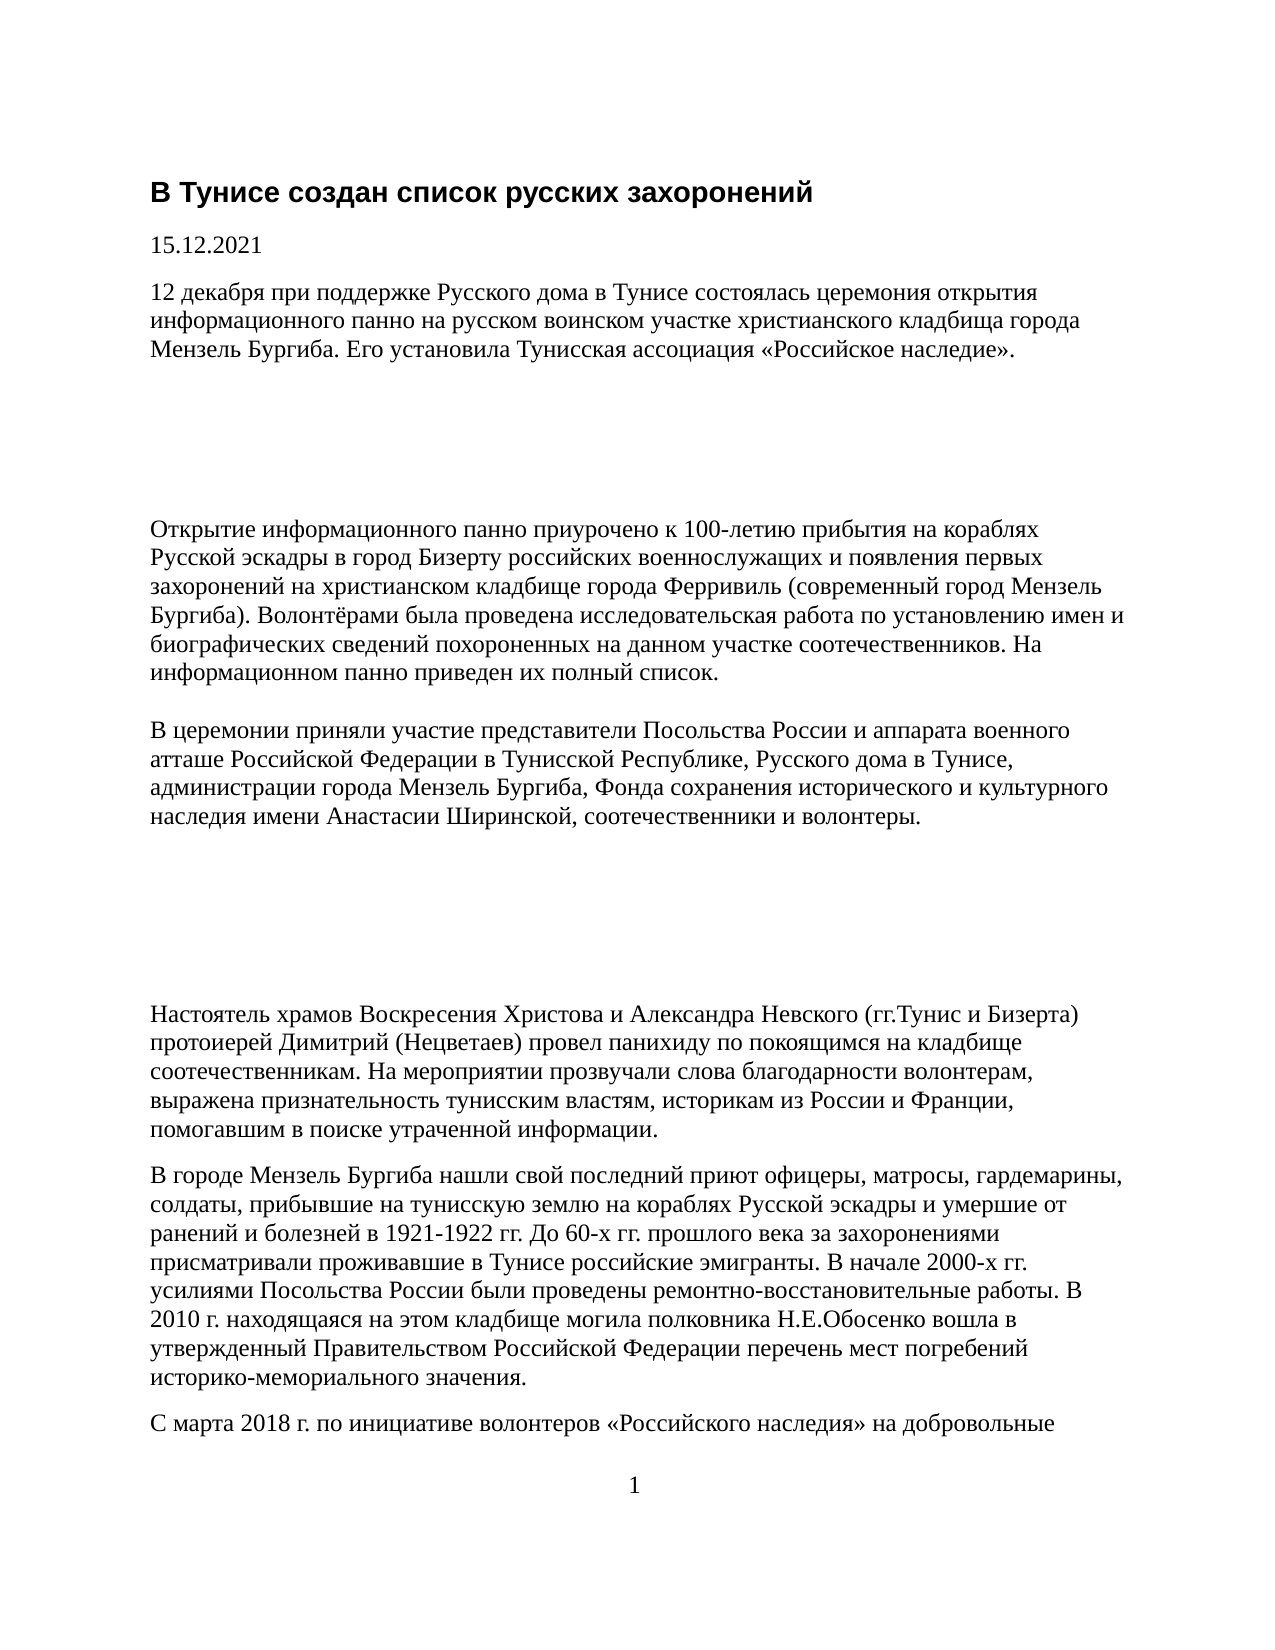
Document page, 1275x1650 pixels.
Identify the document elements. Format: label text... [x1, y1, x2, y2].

subtitle В Тунисе создан список русских захоронений [150, 175, 1125, 208]
text В городе Мензель Бургиба нашли свой последний приют офицеры, матросы, гардемарины, солдаты, прибывшие на тунисскую землю на кораблях Русской эскадры и умершие от ранений и болезней в 1921-1922 гг. До 60-х гг. прошлого века за захоронениями присматривали проживавшие в Тунисе российские эмигранты. В начале 2000-х гг. усилиями Посольства России были проведены ремонтно-восстановительные работы. В 2010 г. находящаяся на этом кладбище могила полковника Н.Е.Обосенко вошла в утвержденный Правительством Российской Федерации перечень мест погребений историко-мемориального значения. [150, 1160, 1125, 1390]
text Открытие информационного панно приурочено к 100-летию прибытия на кораблях Русской эскадры в город Бизерту российских военнослужащих и появления первых захоронений на христианском кладбище города Ферривиль (современный город Мензель Бургиба). Волонтёрами была проведена исследовательская работа по установлению имен и биографических сведений похороненных на данном участке соотечественников. На информационном панно приведен их полный список. В церемонии приняли участие представители Посольства России и аппарата военного атташе Российской Федерации в Тунисской Республике, Русского дома в Тунисе, администрации города Мензель Бургиба, Фонда сохранения исторического и культурного наследия имени Анастасии Ширинской, соотечественники и волонтеры. [150, 456, 1125, 830]
text С марта 2018 г. по инициативе волонтеров «Российского наследия» на добровольные [150, 1408, 1125, 1437]
text Настоятель храмов Воскресения Христова и Александра Невского (гг.Тунис и Бизерта) протоиерей Димитрий (Нецветаев) провел панихиду по покоящимся на кладбище соотечественникам. На мероприятии прозвучали слова благодарности волонтерам, выражена признательность тунисским властям, историкам из России и Франции, помогавшим в поиске утраченной информации. [150, 999, 1125, 1142]
text 12 декабря при поддержке Русского дома в Тунисе состоялась церемония открытия информационного панно на русском воинском участке христианского кладбища города Мензель Бургиба. Его установила Тунисская ассоциация «Российское наследие». [150, 277, 1125, 363]
text 15.12.2021 [150, 230, 1125, 259]
